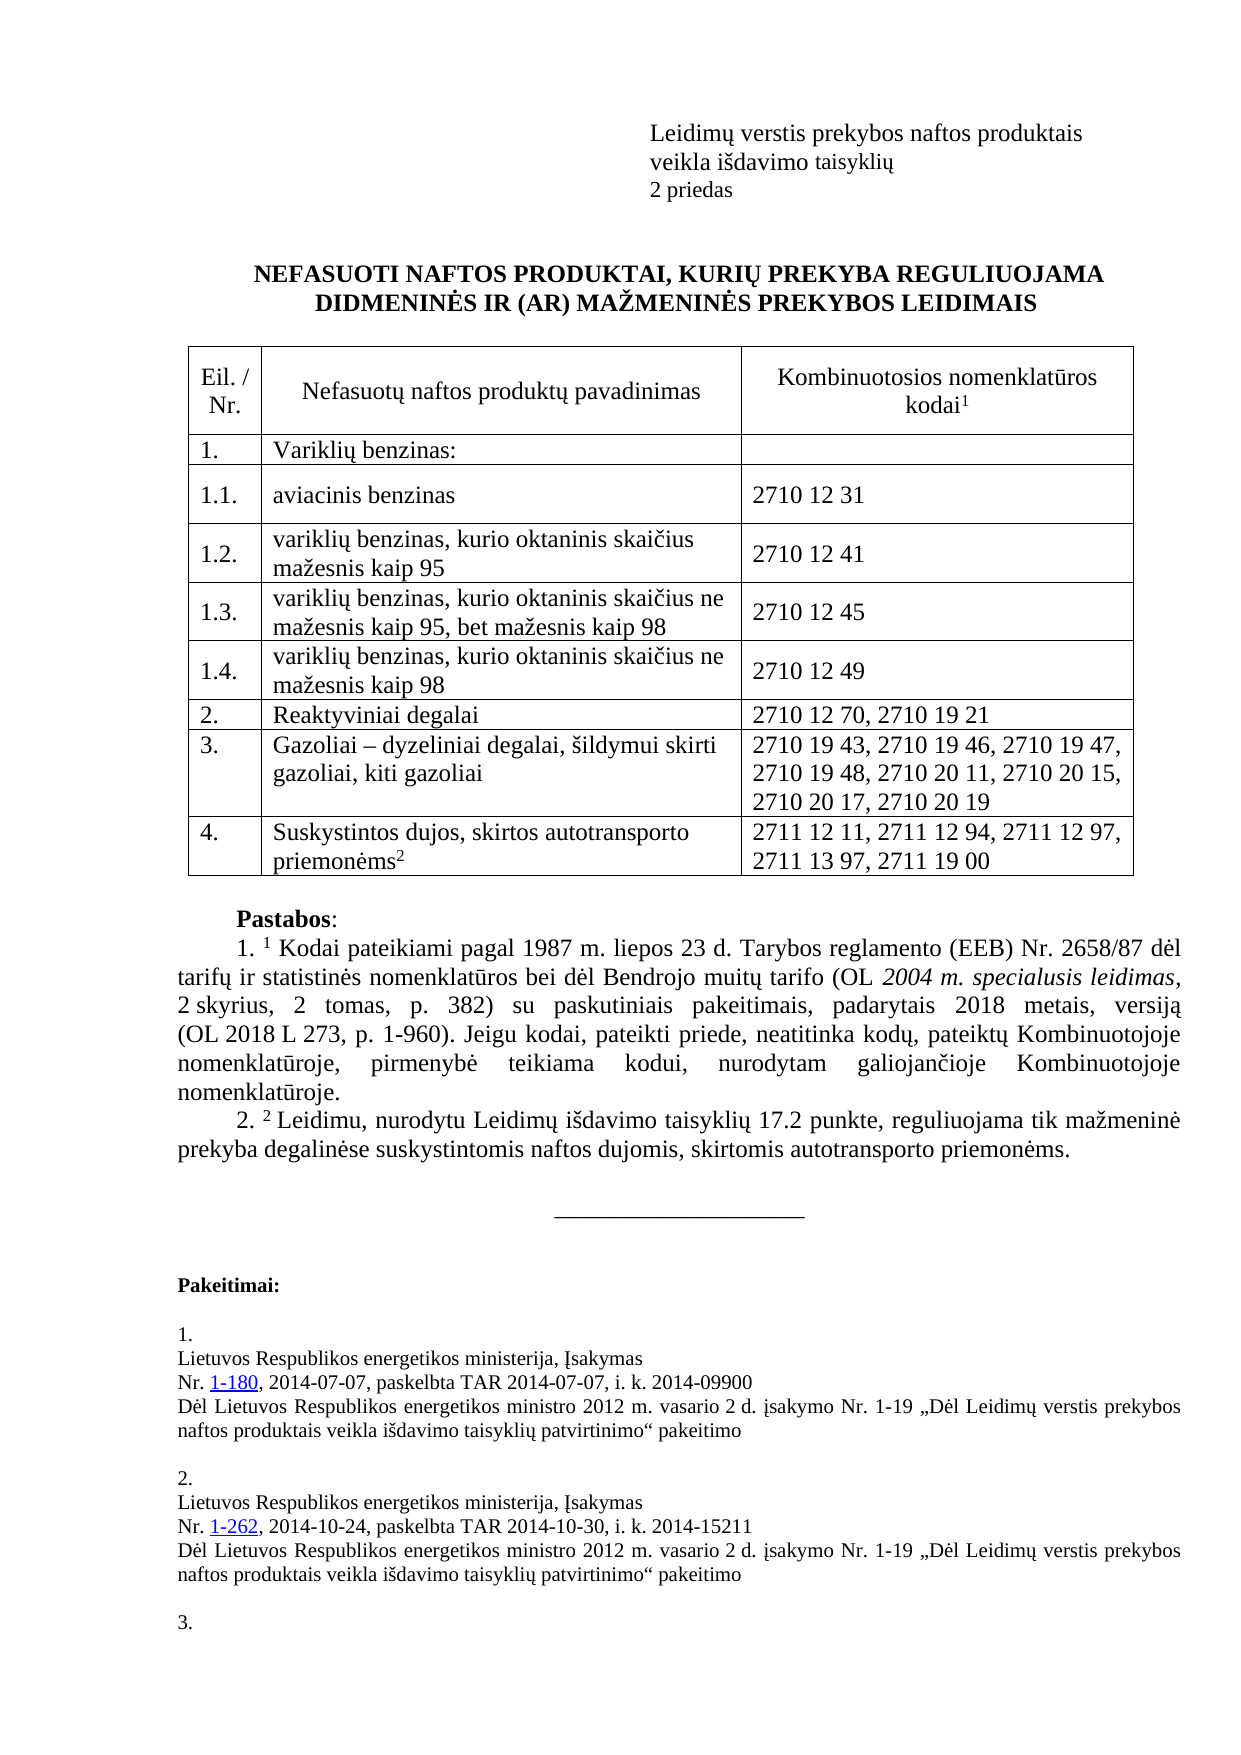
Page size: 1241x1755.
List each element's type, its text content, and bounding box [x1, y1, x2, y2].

table_cell Gazoliai – dyzeliniai degalai, šildymui skirti gazoliai, kiti gazoliai [262, 730, 741, 816]
text Nr. 1-180, 2014-07-07, paskelbta TAR 2014-07-07, i. k. 2014-09900 [177, 1369, 1181, 1394]
table_cell 3. [189, 730, 261, 816]
text 1. 1 Kodai pateikiami pagal 1987 m. liepos 23 d. Tarybos reglamento (EEB) Nr. 2658/87 dėl tarifų ir statistinės nomenklatūros bei dėl Bendrojo muitų tarifo (OL 2004 m. specialusis leidimas, 2 skyrius, 2 tomas, p. 382) su paskutiniais pakeitimais, padarytais 2018 metais, versiją (OL 2018 L 273, p. 1-960). Jeigu kodai, pateikti priede, neatitinka kodų, pateiktų Kombinuotojoje nomenklatūroje, pirmenybė teikiama kodui, nurodytam galiojančioje Kombinuotojoje nomenklatūroje. [177, 933, 1181, 1106]
table_cell 2710 19 43, 2710 19 46, 2710 19 47, 2710 19 48, 2710 20 11, 2710 20 15, 2710 20 17, 2710 20 19 [742, 730, 1133, 816]
text ____________________ [177, 1192, 1181, 1221]
text Lietuvos Respublikos energetikos ministerija, Įsakymas [177, 1490, 1181, 1514]
table_cell variklių benzinas, kurio oktaninis skaičius ne mažesnis kaip 98 [262, 641, 741, 699]
table_header Nefasuotų naftos produktų pavadinimas [262, 347, 741, 434]
table_cell 2710 12 41 [742, 524, 1133, 582]
text 3. [177, 1610, 1181, 1634]
text Dėl Lietuvos Respublikos energetikos ministro 2012 m. vasario 2 d. įsakymo Nr. 1-19 „Dėl Leidimų verstis prekybos naftos produktais veikla išdavimo taisyklių patvirtinimo“ pakeitimo [177, 1394, 1181, 1442]
table_cell 2710 12 31 [742, 465, 1133, 523]
table_header Kombinuotosios nomenklatūros kodai1 [742, 347, 1133, 434]
text Pakeitimai: [177, 1273, 1181, 1297]
table_cell Reaktyviniai degalai [262, 700, 741, 729]
text NEFASUOTI NAFTOS PRODUKTAI, KURIŲ PREKYBA REGULIUOJAMA DIDMENINĖS IR (AR) MAŽMENINĖS PREKYBOS LEIDIMAIS [177, 259, 1181, 317]
text Dėl Lietuvos Respublikos energetikos ministro 2012 m. vasario 2 d. įsakymo Nr. 1-19 „Dėl Leidimų verstis prekybos naftos produktais veikla išdavimo taisyklių patvirtinimo“ pakeitimo [177, 1538, 1181, 1586]
table_cell Suskystintos dujos, skirtos autotransporto priemonėms2 [262, 817, 741, 874]
table_cell 2. [189, 700, 261, 729]
table_header Eil. / Nr. [189, 347, 261, 434]
table_cell 1.3. [189, 583, 261, 640]
text 2. [177, 1466, 1181, 1490]
table_cell variklių benzinas, kurio oktaninis skaičius mažesnis kaip 95 [262, 524, 741, 582]
table_cell 1.2. [189, 524, 261, 582]
text Nr. 1-262, 2014-10-24, paskelbta TAR 2014-10-30, i. k. 2014-15211 [177, 1514, 1181, 1538]
table_cell 1. [189, 435, 261, 464]
text 2. 2 Leidimu, nurodytu Leidimų išdavimo taisyklių 17.2 punkte, reguliuojama tik mažmeninė prekyba degalinėse suskystintomis naftos dujomis, skirtomis autotransporto priemonėms. [177, 1106, 1181, 1163]
table_cell 2711 12 11, 2711 12 94, 2711 12 97, 2711 13 97, 2711 19 00 [742, 817, 1133, 874]
table_cell 2710 12 70, 2710 19 21 [742, 700, 1133, 729]
text 1. [177, 1321, 1181, 1346]
text Pastabos: [177, 904, 1181, 933]
text veikla išdavimo taisyklių [649, 147, 1181, 176]
table_cell 1.1. [189, 465, 261, 523]
table_cell 2710 12 49 [742, 641, 1133, 699]
text Leidimų verstis prekybos naftos produktais [649, 118, 1181, 147]
text Lietuvos Respublikos energetikos ministerija, Įsakymas [177, 1346, 1181, 1369]
text 2 priedas [649, 176, 1181, 202]
table_cell aviacinis benzinas [262, 465, 741, 523]
table_cell 4. [189, 817, 261, 874]
table_cell 1.4. [189, 641, 261, 699]
table_cell Variklių benzinas: [262, 435, 741, 464]
table_cell 2710 12 45 [742, 583, 1133, 640]
table_cell [742, 435, 1133, 464]
table_cell variklių benzinas, kurio oktaninis skaičius ne mažesnis kaip 95, bet mažesnis kaip 98 [262, 583, 741, 640]
